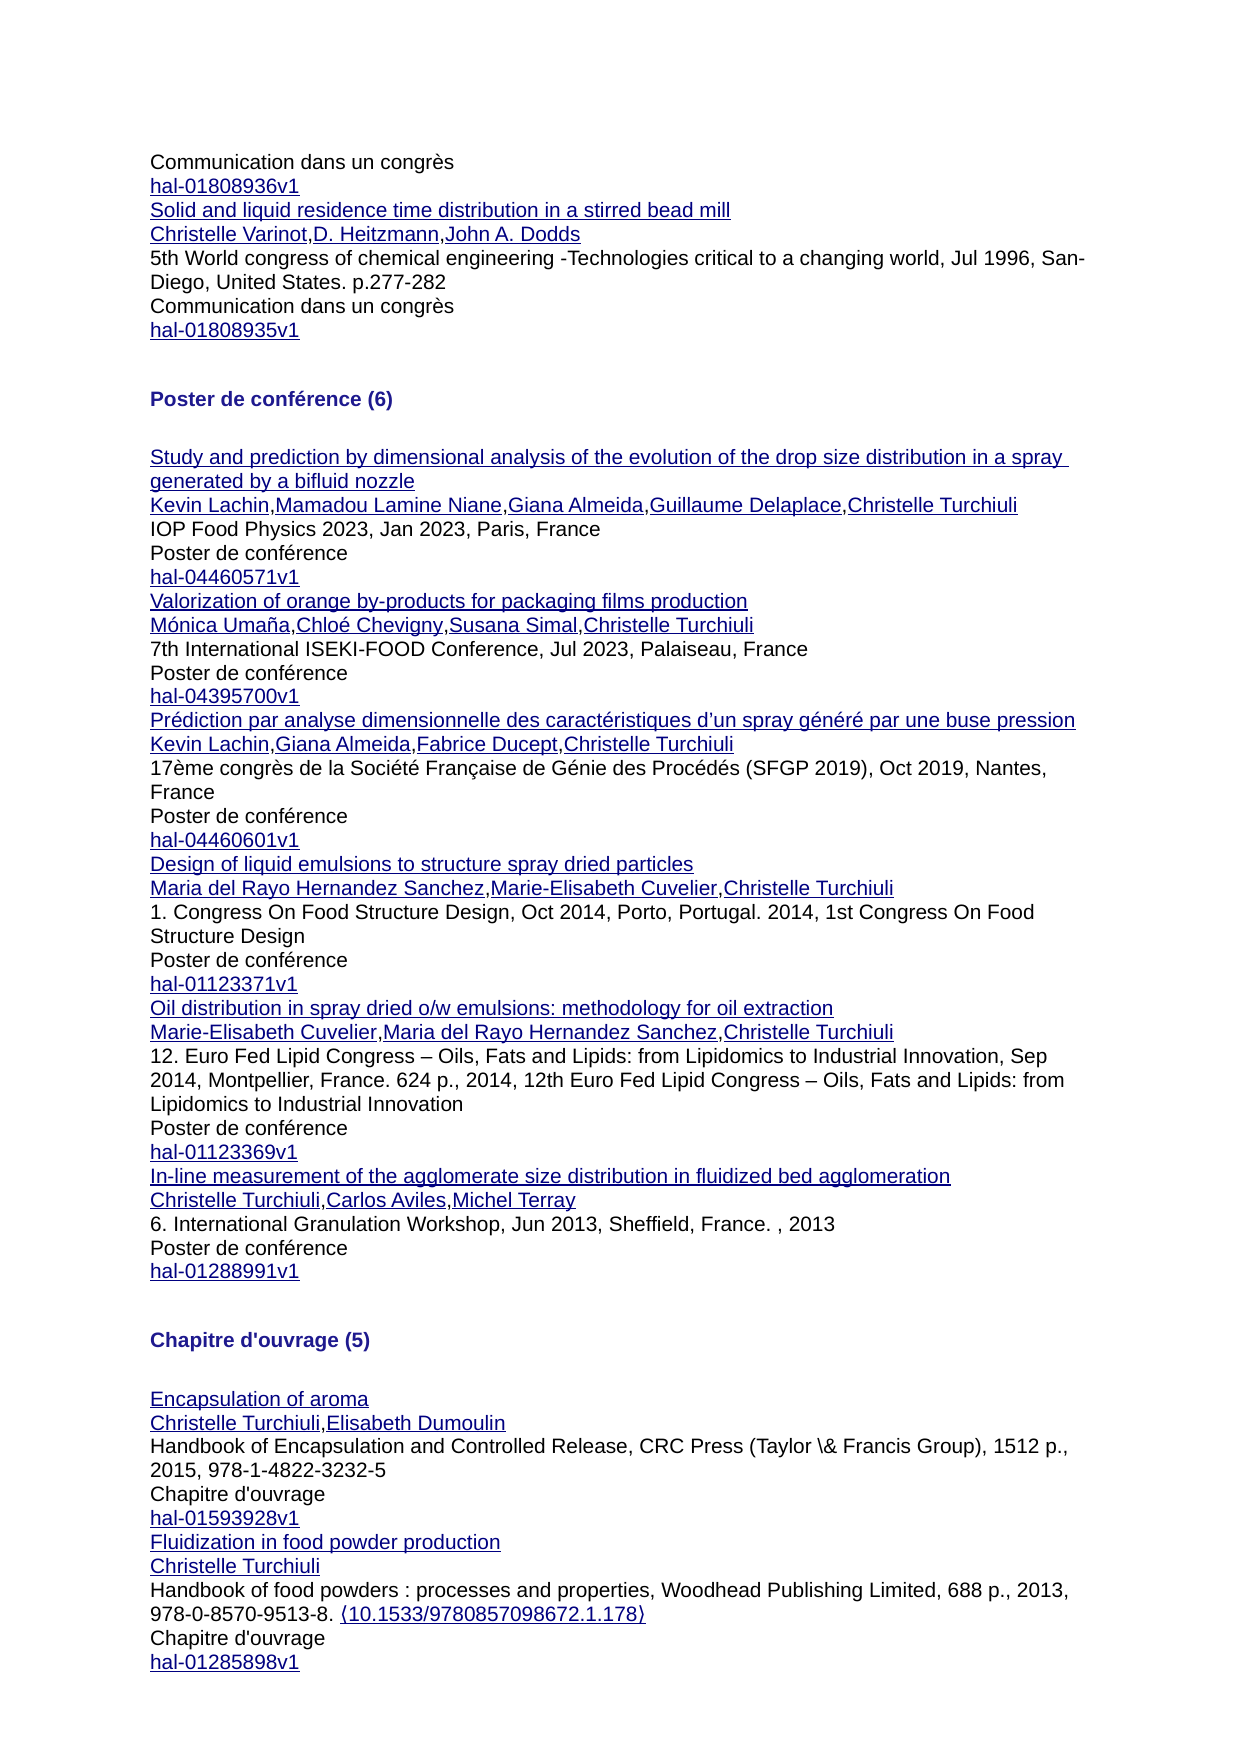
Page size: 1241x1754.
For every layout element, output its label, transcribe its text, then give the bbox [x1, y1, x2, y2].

subtitle Chapitre d'ouvrage (5) [150, 1328, 1090, 1352]
table_cell Oil distribution in spray dried o/w emulsions: methodology for oil extraction Marie-Elisabeth Cuvelier,Maria del Rayo Hernandez Sanchez,Christelle Turchiuli 12. Euro Fed Lipid Congress – Oils, Fats and Lipids: from Lipidomics to Industrial Innovation, Sep 2014, Montpellier, France. 624 p., 2014, 12th Euro Fed Lipid Congress – Oils, Fats and Lipids: from Lipidomics to Industrial Innovation Poster de conférence hal-01123369v1 [150, 996, 1090, 1163]
subtitle Poster de conférence (6) [150, 386, 1090, 410]
table_cell In-line measurement of the agglomerate size distribution in fluidized bed agglomeration Christelle Turchiuli,Carlos Aviles,Michel Terray 6. International Granulation Workshop, Jun 2013, Sheffield, France. , 2013 Poster de conférence hal-01288991v1 [150, 1164, 1090, 1283]
table_cell Design of liquid emulsions to structure spray dried particles Maria del Rayo Hernandez Sanchez,Marie-Elisabeth Cuvelier,Christelle Turchiuli 1. Congress On Food Structure Design, Oct 2014, Porto, Portugal. 2014, 1st Congress On Food Structure Design Poster de conférence hal-01123371v1 [150, 852, 1090, 996]
table_cell Valorization of orange by-products for packaging films production Mónica Umaña,Chloé Chevigny,Susana Simal,Christelle Turchiuli 7th International ISEKI-FOOD Conference, Jul 2023, Palaiseau, France Poster de conférence hal-04395700v1 [150, 589, 1090, 708]
table_cell Communication dans un congrès hal-01808936v1 [150, 150, 1090, 198]
table_cell Fluidization in food powder production Christelle Turchiuli Handbook of food powders : processes and properties, Woodhead Publishing Limited, 688 p., 2013, 978-0-8570-9513-8. ⟨10.1533/9780857098672.1.178⟩ Chapitre d'ouvrage hal-01285898v1 [150, 1530, 1090, 1674]
table_header Encapsulation of aroma Christelle Turchiuli,Elisabeth Dumoulin Handbook of Encapsulation and Controlled Release, CRC Press (Taylor \& Francis Group), 1512 p., 2015, 978-1-4822-3232-5 Chapitre d'ouvrage hal-01593928v1 [150, 1386, 1090, 1530]
table_header Study and prediction by dimensional analysis of the evolution of the drop size distribution in a spray generated by a bifluid nozzle Kevin Lachin,Mamadou Lamine Niane,Giana Almeida,Guillaume Delaplace,Christelle Turchiuli IOP Food Physics 2023, Jan 2023, Paris, France Poster de conférence hal-04460571v1 [150, 445, 1090, 588]
table_cell Solid and liquid residence time distribution in a stirred bead mill Christelle Varinot,D. Heitzmann,John A. Dodds 5th World congress of chemical engineering -Technologies critical to a changing world, Jul 1996, San-Diego, United States. p.277-282 Communication dans un congrès hal-01808935v1 [150, 198, 1090, 342]
table_cell Prédiction par analyse dimensionnelle des caractéristiques d’un spray généré par une buse pression Kevin Lachin,Giana Almeida,Fabrice Ducept,Christelle Turchiuli 17ème congrès de la Société Française de Génie des Procédés (SFGP 2019), Oct 2019, Nantes, France Poster de conférence hal-04460601v1 [150, 708, 1090, 852]
